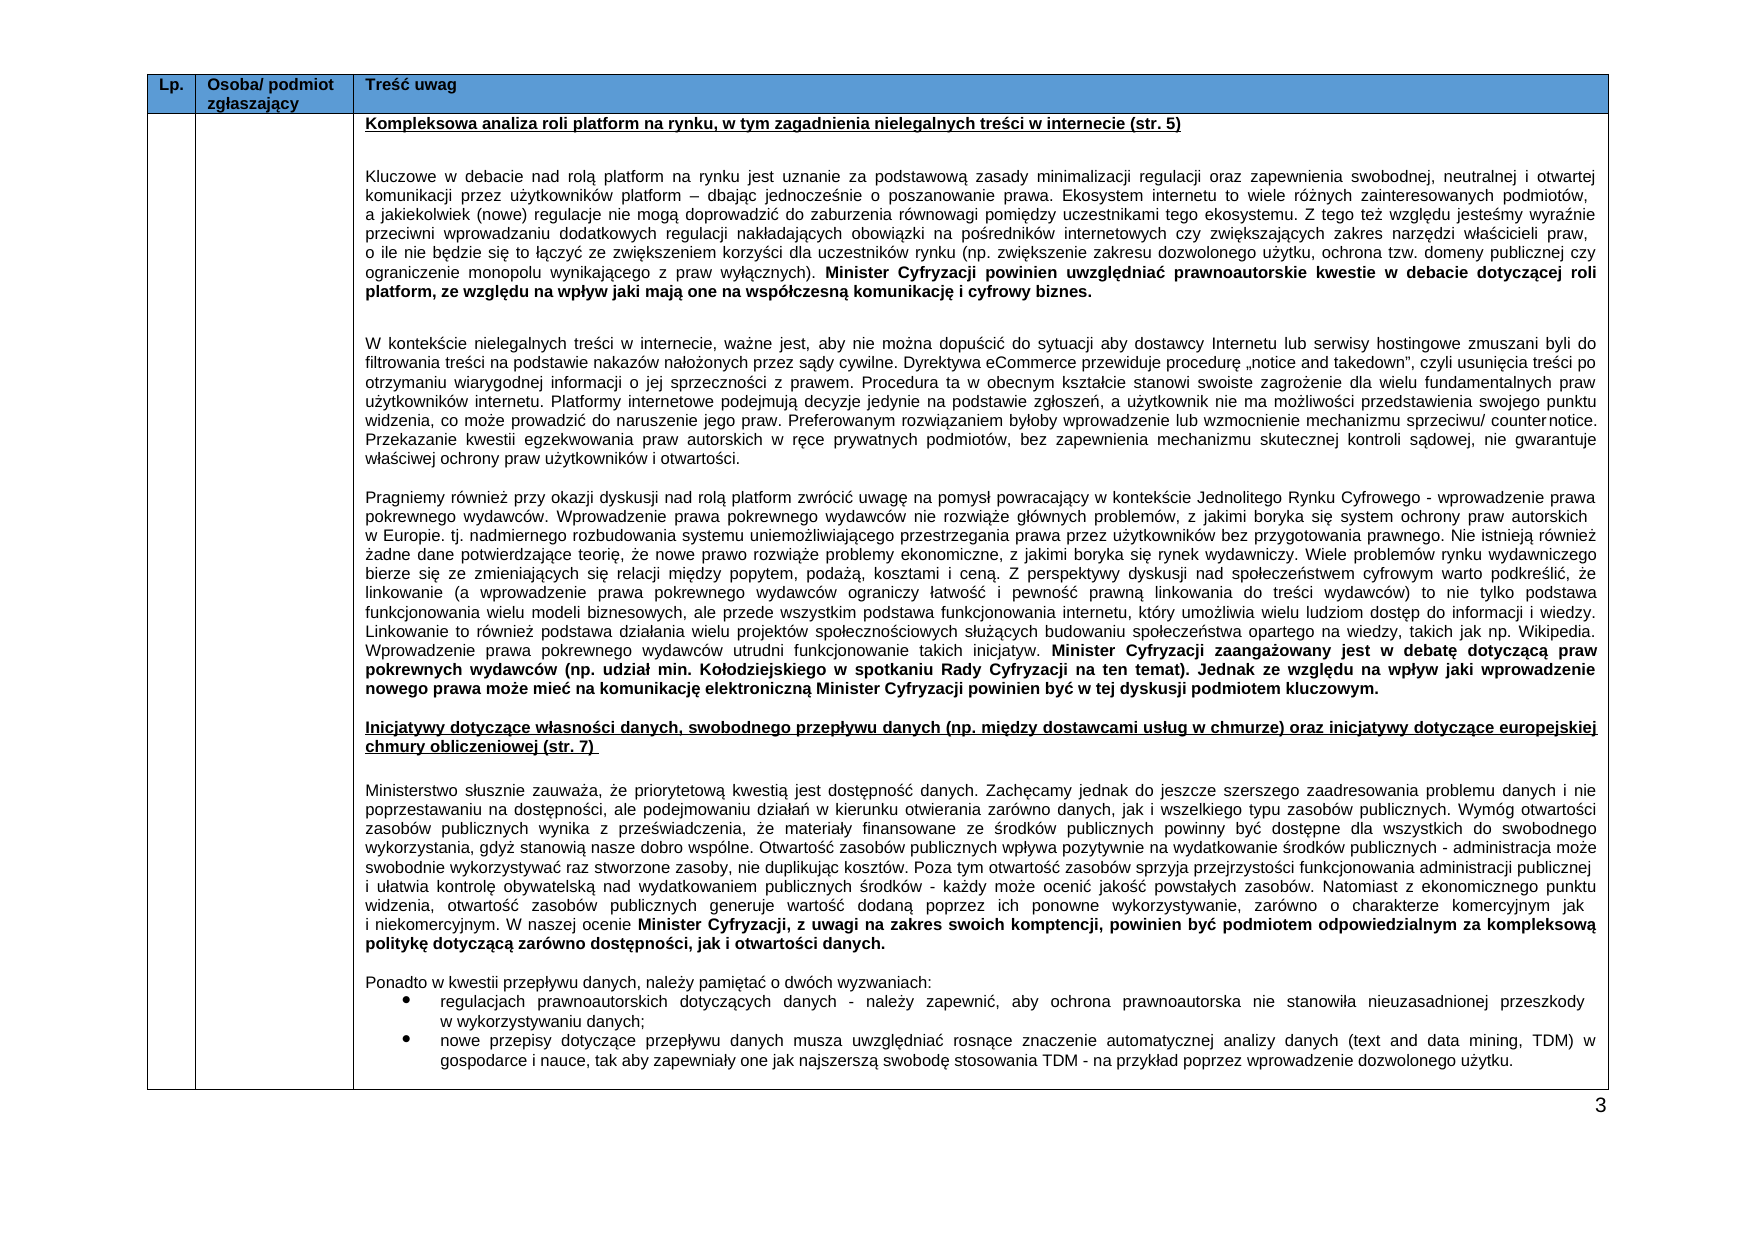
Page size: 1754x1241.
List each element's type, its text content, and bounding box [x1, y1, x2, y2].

table_header Osoba/ podmiot zgłaszający [196, 75, 353, 113]
table_cell Kompleksowa analiza roli platform na rynku, w tym zagadnienia nielegalnych treści w internecie (str. 5) Kluczowe w debacie nad rolą platform na rynku jest uznanie za podstawową zasady minimalizacji regulacji oraz zapewnienia swobodnej, neutralnej i otwartej komunikacji przez użytkowników platform – dbając jednocześnie o poszanowanie prawa. Ekosystem internetu to wiele różnych zainteresowanych podmiotów, a jakiekolwiek (nowe) regulacje nie mogą doprowadzić do zaburzenia równowagi pomiędzy uczestnikami tego ekosystemu. Z tego też względu jesteśmy wyraźnie przeciwni wprowadzaniu dodatkowych regulacji nakładających obowiązki na pośredników internetowych czy zwiększających zakres narzędzi właścicieli praw, o ile nie będzie się to łączyć ze zwiększeniem korzyści dla uczestników rynku (np. zwiększenie zakresu dozwolonego użytku, ochrona tzw. domeny publicznej czy ograniczenie monopolu wynikającego z praw wyłącznych). Minister Cyfryzacji powinien uwzględniać prawnoautorskie kwestie w debacie dotyczącej roli platform, ze względu na wpływ jaki mają one na współczesną komunikację i cyfrowy biznes. W kontekście nielegalnych treści w internecie, ważne jest, aby nie można dopuścić do sytuacji aby dostawcy Internetu lub serwisy hostingowe zmuszani byli do filtrowania treści na podstawie nakazów nałożonych przez sądy cywilne. Dyrektywa eCommerce przewiduje procedurę „notice and takedown”, czyli usunięcia treści po otrzymaniu wiarygodnej informacji o jej sprzeczności z prawem. Procedura ta w obecnym kształcie stanowi swoiste zagrożenie dla wielu fundamentalnych praw użytkowników internetu. Platformy internetowe podejmują decyzje jedynie na podstawie zgłoszeń, a użytkownik nie ma możliwości przedstawienia swojego punktu widzenia, co może prowadzić do naruszenie jego praw. Preferowanym rozwiązaniem byłoby wprowadzenie lub wzmocnienie mechanizmu sprzeciwu/ counter­notice. Przekazanie kwestii egzekwowania praw autorskich w ręce prywatnych podmiotów, bez zapewnienia mechanizmu skutecznej kontroli sądowej, nie gwarantuje właściwej ochrony praw użytkowników i otwartości. Pragniemy również przy okazji dyskusji nad rolą platform zwrócić uwagę na pomysł powracający w kontekście Jednolitego Rynku Cyfrowego - wprowadzenie prawa pokrewnego wydawców. Wprowadzenie prawa pokrewnego wydawców nie rozwiąże głównych problemów, z jakimi boryka się system ochrony praw autorskich w Europie. tj. nadmiernego rozbudowania systemu uniemożliwiającego przestrzegania prawa przez użytkowników bez przygotowania prawnego. Nie istnieją również żadne dane potwierdzające teorię, że nowe prawo rozwiąże problemy ekonomiczne, z jakimi boryka się rynek wydawniczy. Wiele problemów rynku wydawniczego bierze się ze zmieniających się relacji między popytem, podażą, kosztami i ceną. Z perspektywy dyskusji nad społeczeństwem cyfrowym warto podkreślić, że linkowanie (a wprowadzenie prawa pokrewnego wydawców ograniczy łatwość i pewność prawną linkowania do treści wydawców) to nie tylko podstawa funkcjonowania wielu modeli biznesowych, ale przede wszystkim podstawa funkcjonowania internetu, który umożliwia wielu ludziom dostęp do informacji i wiedzy. Linkowanie to również podstawa działania wielu projektów społecznościowych służących budowaniu społeczeństwa opartego na wiedzy, takich jak np. Wikipedia. Wprowadzenie prawa pokrewnego wydawców utrudni funkcjonowanie takich inicjatyw. Minister Cyfryzacji zaangażowany jest w debatę dotyczącą praw pokrewnych wydawców (np. udział min. Kołodziejskiego w spotkaniu Rady Cyfryzacji na ten temat). Jednak ze względu na wpływ jaki wprowadzenie nowego prawa może mieć na komunikację elektroniczną Minister Cyfryzacji powinien być w tej dyskusji podmiotem kluczowym. Inicjatywy dotyczące własności danych, swobodnego przepływu danych (np. między dostawcami usług w chmurze) oraz inicjatywy dotyczące europejskiej chmury obliczeniowej (str. 7) Ministerstwo słusznie zauważa, że priorytetową kwestią jest dostępność danych. Zachęcamy jednak do jeszcze szerszego zaadresowania problemu danych i nie poprzestawaniu na dostępności, ale podejmowaniu działań w kierunku otwierania zarówno danych, jak i wszelkiego typu zasobów publicznych. Wymóg otwartości zasobów publicznych wynika z przeświadczenia, że materiały finansowane ze środków publicznych powinny być dostępne dla wszystkich do swobodnego wykorzystania, gdyż stanowią nasze dobro wspólne. Otwartość zasobów publicznych wpływa pozytywnie na wydatkowanie środków publicznych - administracja może swobodnie wykorzystywać raz stworzone zasoby, nie duplikując kosztów. Poza tym otwartość zasobów sprzyja przejrzystości funkcjonowania administracji publicznej i ułatwia kontrolę obywatelską nad wydatkowaniem publicznych środków - każdy może ocenić jakość powstałych zasobów. Natomiast z ekonomicznego punktu widzenia, otwartość zasobów publicznych generuje wartość dodaną poprzez ich ponowne wykorzystywanie, zarówno o charakterze komercyjnym jak i niekomercyjnym. W naszej ocenie Minister Cyfryzacji, z uwagi na zakres swoich komptencji, powinien być podmiotem odpowiedzialnym za kompleksową politykę dotyczącą zarówno dostępności, jak i otwartości danych. Ponadto w kwestii przepływu danych, należy pamiętać o dwóch wyzwaniach: regulacjach prawnoautorskich dotyczących danych - należy zapewnić, aby ochrona prawnoautorska nie stanowiła nieuzasadnionej przeszkody w wykorzystywaniu danych; nowe przepisy dotyczące przepływu danych musza uwzględniać rosnące znaczenie automatycznej analizy danych (text and data mining, TDM) w gospodarce i nauce, tak aby zapewniały one jak najszerszą swobodę stosowania TDM - na przykład poprzez wprowadzenie dozwolonego użytku. [354, 114, 1608, 1089]
table_header Lp. [148, 75, 195, 113]
table_header Treść uwag [354, 75, 1608, 113]
table_cell [148, 114, 195, 1089]
table_cell [196, 114, 353, 1089]
